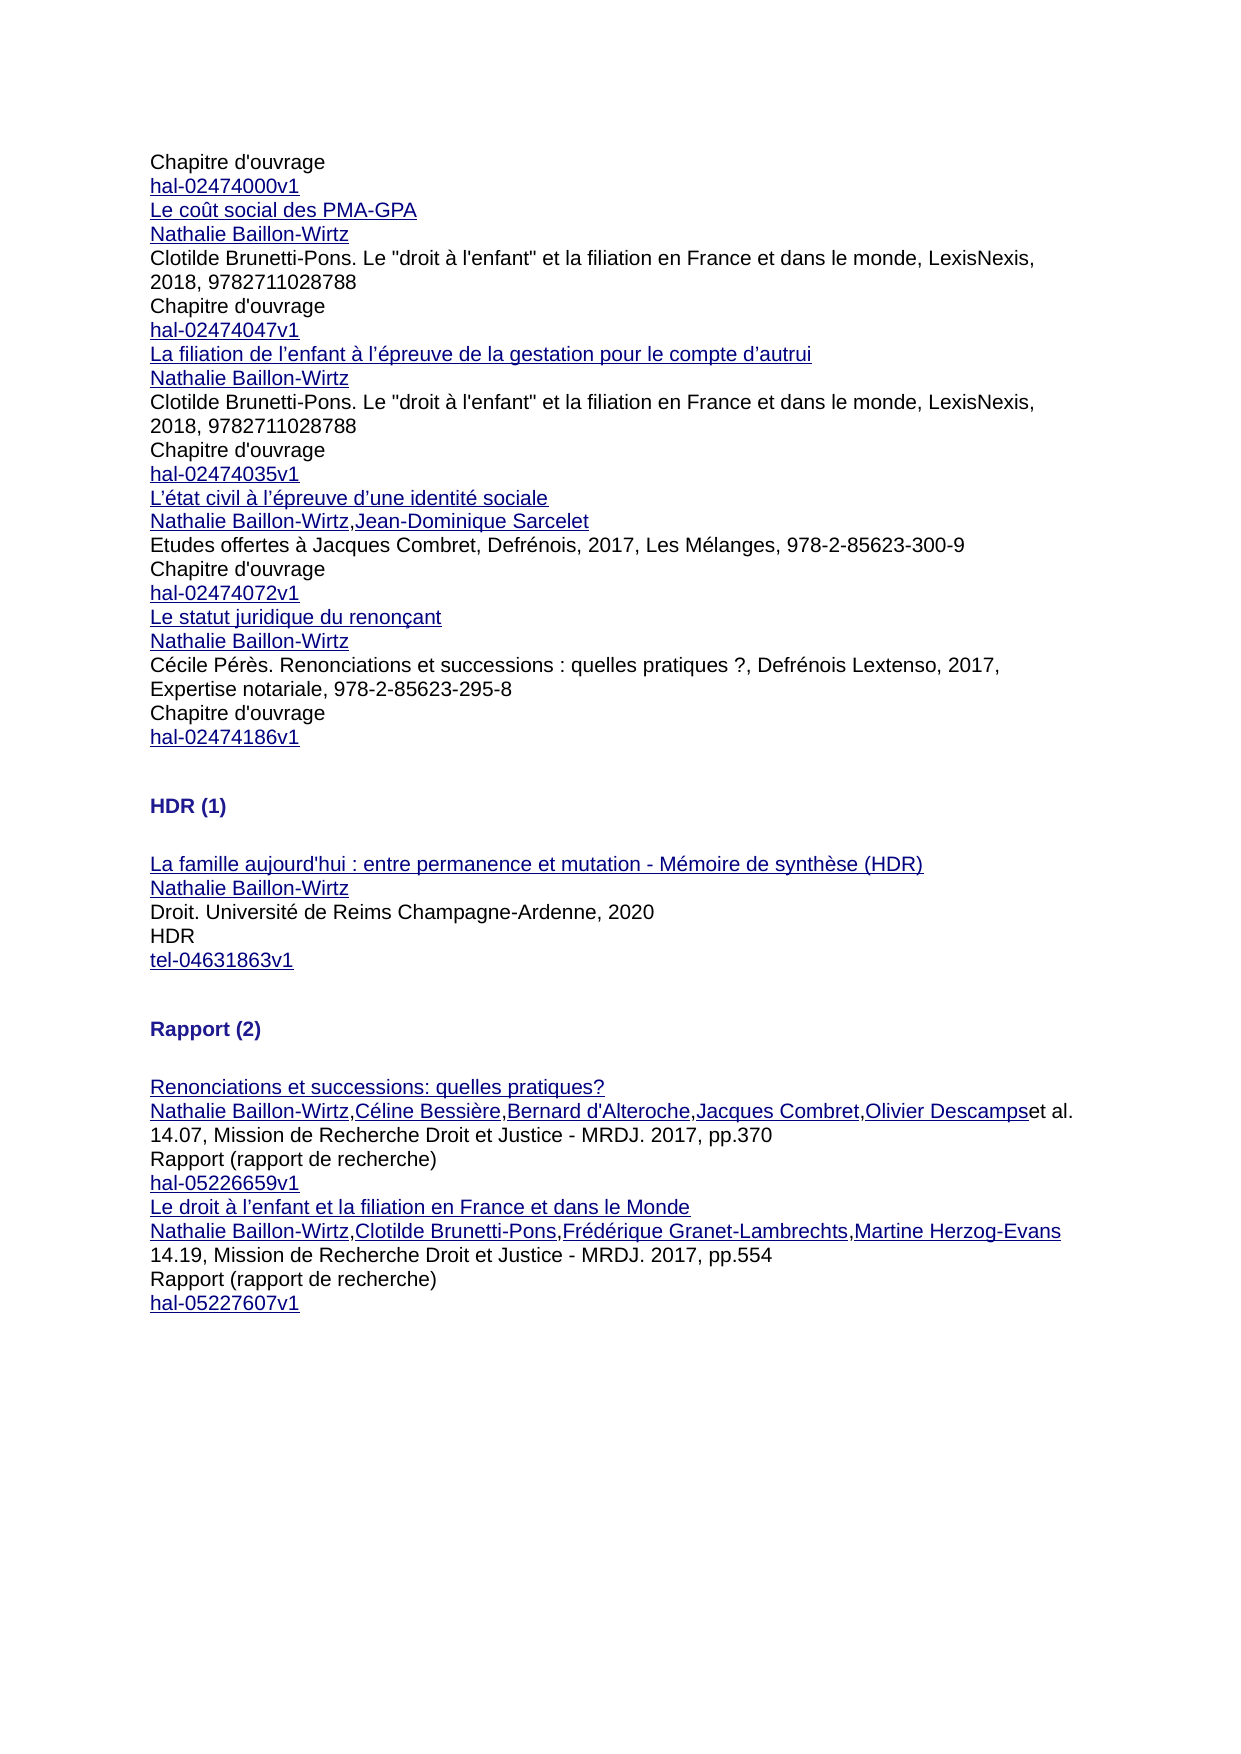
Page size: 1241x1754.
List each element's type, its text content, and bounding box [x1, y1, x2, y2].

table_header Renonciations et successions: quelles pratiques? Nathalie Baillon-Wirtz,Céline Bessière,Bernard d'Alteroche,Jacques Combret,Olivier Descampset al. 14.07, Mission de Recherche Droit et Justice - MRDJ. 2017, pp.370 Rapport (rapport de recherche) hal-05226659v1 [150, 1075, 1090, 1195]
table_header La famille aujourd'hui : entre permanence et mutation - Mémoire de synthèse (HDR) Nathalie Baillon-Wirtz Droit. Université de Reims Champagne-Ardenne, 2020 HDR tel-04631863v1 [150, 852, 1090, 972]
table_cell Le droit à l’enfant et la filiation en France et dans le Monde Nathalie Baillon-Wirtz,Clotilde Brunetti-Pons,Frédérique Granet-Lambrechts,Martine Herzog-Evans 14.19, Mission de Recherche Droit et Justice - MRDJ. 2017, pp.554 Rapport (rapport de recherche) hal-05227607v1 [150, 1195, 1090, 1314]
table_cell L’état civil à l’épreuve d’une identité sociale Nathalie Baillon-Wirtz,Jean-Dominique Sarcelet Etudes offertes à Jacques Combret, Defrénois, 2017, Les Mélanges, 978-2-85623-300-9 Chapitre d'ouvrage hal-02474072v1 [150, 485, 1090, 605]
subtitle HDR (1) [150, 794, 1090, 818]
table_cell La filiation de l’enfant à l’épreuve de la gestation pour le compte d’autrui Nathalie Baillon-Wirtz Clotilde Brunetti-Pons. Le "droit à l'enfant" et la filiation en France et dans le monde, LexisNexis, 2018, 9782711028788 Chapitre d'ouvrage hal-02474035v1 [150, 342, 1090, 485]
table_cell Chapitre d'ouvrage hal-02474000v1 [150, 150, 1090, 198]
table_cell Le coût social des PMA-GPA Nathalie Baillon-Wirtz Clotilde Brunetti-Pons. Le "droit à l'enfant" et la filiation en France et dans le monde, LexisNexis, 2018, 9782711028788 Chapitre d'ouvrage hal-02474047v1 [150, 198, 1090, 342]
subtitle Rapport (2) [150, 1017, 1090, 1041]
table_cell Le statut juridique du renonçant Nathalie Baillon-Wirtz Cécile Pérès. Renonciations et successions : quelles pratiques ?, Defrénois Lextenso, 2017, Expertise notariale, 978-2-85623-295-8 Chapitre d'ouvrage hal-02474186v1 [150, 605, 1090, 749]
